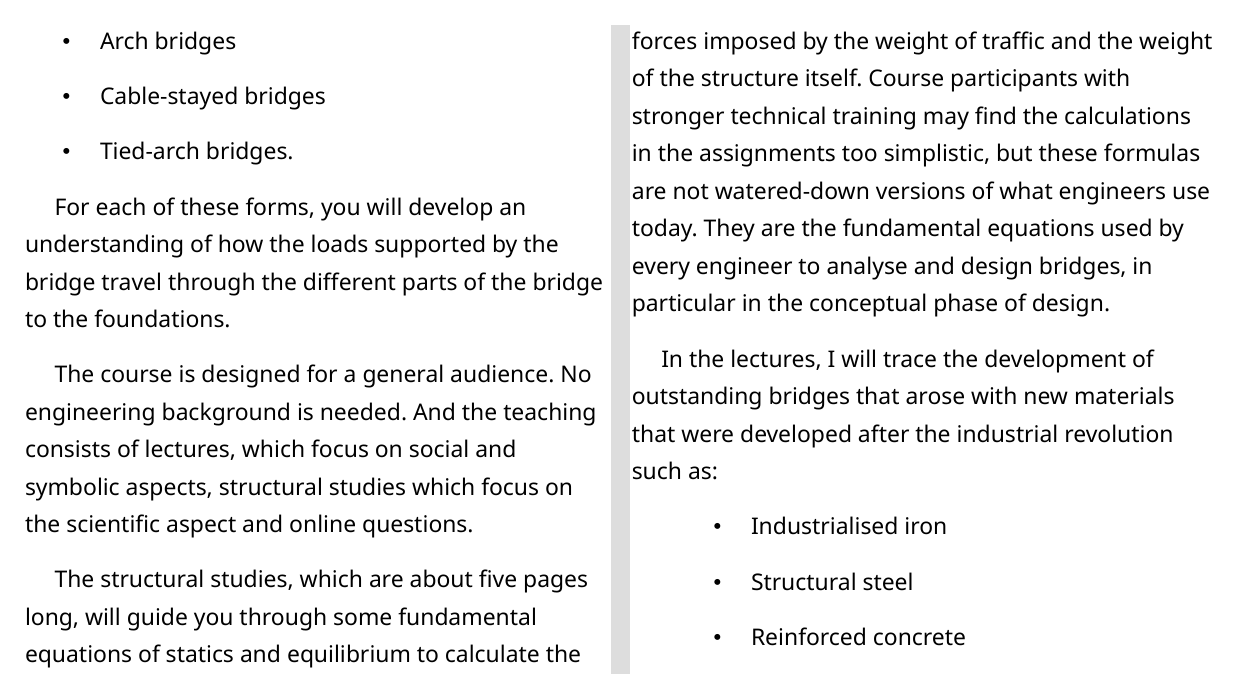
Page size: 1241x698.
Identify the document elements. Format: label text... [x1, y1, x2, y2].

text The course is designed for a general audience. No engineering background is needed. And the teaching consists of lectures, which focus on social and symbolic aspects, structural studies which focus on the scientific aspect and online questions. [25, 358, 609, 539]
text In the lectures, I will trace the development of outstanding bridges that arose with new materials that were developed after the industrial revolution such as: [632, 342, 1215, 486]
list Reinforced concrete [713, 621, 1215, 652]
list Arch bridges [62, 25, 609, 56]
text forces imposed by the weight of traffic and the weight of the structure itself. Course participants with stronger technical training may find the calculations in the assignments too simplistic, but these formulas are not watered-down versions of what engineers use today. They are the fundamental equations used by every engineer to analyse and design bridges, in particular in the conceptual phase of design. [632, 25, 1215, 318]
list Tied-arch bridges. [62, 135, 609, 166]
text The structural studies, which are about five pages long, will guide you through some fundamental equations of statics and equilibrium to calculate the [25, 563, 609, 669]
text For each of these forms, you will develop an understanding of how the loads supported by the bridge travel through the different parts of the bridge to the foundations. [25, 190, 609, 334]
list Structural steel [713, 565, 1215, 597]
list Cable-stayed bridges [62, 80, 609, 111]
list Industrialised iron [713, 510, 1215, 541]
